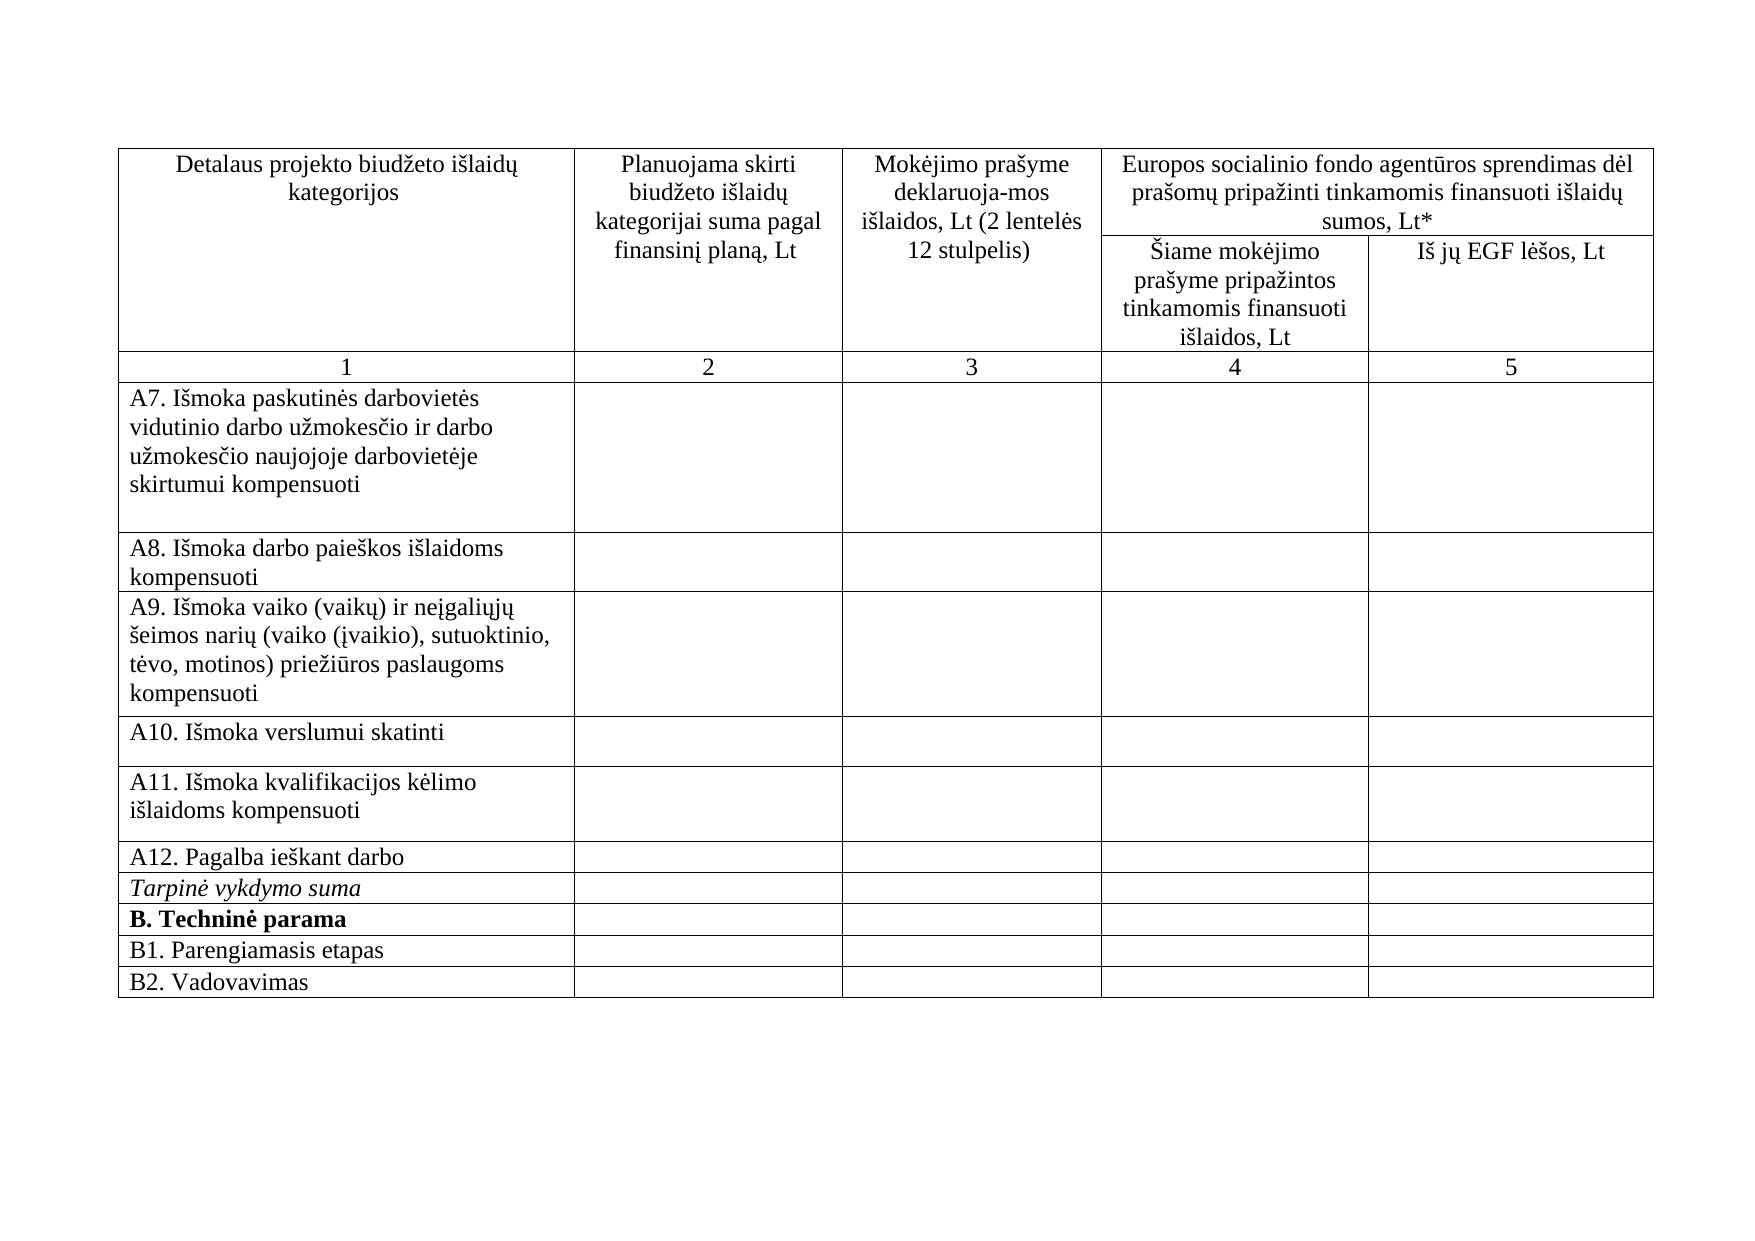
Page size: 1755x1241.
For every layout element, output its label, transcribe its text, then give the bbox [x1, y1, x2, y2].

table_cell [843, 904, 1101, 934]
table_cell [575, 767, 842, 841]
table_cell [1369, 717, 1653, 766]
table_cell [843, 767, 1101, 841]
table_cell [1102, 936, 1368, 966]
table_cell [843, 842, 1101, 872]
table_cell [575, 936, 842, 966]
table_cell [1102, 873, 1368, 903]
table_cell [575, 904, 842, 934]
table_cell A7. Išmoka paskutinės darbovietės vidutinio darbo užmokesčio ir darbo užmokesčio naujojoje darbovietėje skirtumui kompensuoti [119, 383, 574, 532]
table_cell [1102, 767, 1368, 841]
table_cell [575, 873, 842, 903]
table_cell [843, 873, 1101, 903]
table_cell [843, 967, 1101, 997]
table_cell [843, 592, 1101, 716]
table_header Europos socialinio fondo agentūros sprendimas dėl prašomų pripažinti tinkamomis finansuoti išlaidų sumos, Lt* [1102, 149, 1653, 235]
table_cell B. Techninė parama [119, 904, 574, 934]
table_header Detalaus projekto biudžeto išlaidų kategorijos [119, 149, 574, 351]
table_cell [1102, 383, 1368, 532]
table_cell A9. Išmoka vaiko (vaikų) ir neįgaliųjų šeimos narių (vaiko (įvaikio), sutuoktinio, tėvo, motinos) priežiūros paslaugoms kompensuoti [119, 592, 574, 716]
table_cell 1 [119, 352, 574, 382]
table_cell 3 [843, 352, 1101, 382]
table_cell [1369, 383, 1653, 532]
table_cell [1369, 592, 1653, 716]
table_cell [575, 383, 842, 532]
table_cell [575, 967, 842, 997]
table_cell [1102, 533, 1368, 591]
table_cell A10. Išmoka verslumui skatinti [119, 717, 574, 766]
table_cell 5 [1369, 352, 1653, 382]
table_cell [1102, 592, 1368, 716]
table_cell [1102, 717, 1368, 766]
table_cell [575, 717, 842, 766]
table_cell 4 [1102, 352, 1368, 382]
table_cell [843, 383, 1101, 532]
table_cell [1369, 842, 1653, 872]
table_cell [575, 533, 842, 591]
table_cell B2. Vadovavimas [119, 967, 574, 997]
table_cell Šiame mokėjimo prašyme pripažintos tinkamomis finansuoti išlaidos, Lt [1102, 236, 1368, 351]
table_cell A12. Pagalba ieškant darbo [119, 842, 574, 872]
table_cell [1369, 767, 1653, 841]
table_cell B1. Parengiamasis etapas [119, 936, 574, 966]
table_cell [575, 842, 842, 872]
table_cell A8. Išmoka darbo paieškos išlaidoms kompensuoti [119, 533, 574, 591]
table_cell [1369, 904, 1653, 934]
table_cell [1369, 967, 1653, 997]
table_cell A11. Išmoka kvalifikacijos kėlimo išlaidoms kompensuoti [119, 767, 574, 841]
table_header Planuojama skirti biudžeto išlaidų kategorijai suma pagal finansinį planą, Lt [575, 149, 842, 351]
table_cell [1369, 533, 1653, 591]
table_cell [1102, 967, 1368, 997]
table_cell 2 [575, 352, 842, 382]
table_cell [843, 717, 1101, 766]
table_cell [843, 936, 1101, 966]
table_cell [843, 533, 1101, 591]
table_cell Tarpinė vykdymo suma [119, 873, 574, 903]
table_cell [1102, 904, 1368, 934]
table_cell [575, 592, 842, 716]
table_cell Iš jų EGF lėšos, Lt [1369, 236, 1653, 351]
table_header Mokėjimo prašyme deklaruoja-mos išlaidos, Lt (2 lentelės 12 stulpelis) [843, 149, 1101, 351]
table_cell [1369, 936, 1653, 966]
table_cell [1102, 842, 1368, 872]
table_cell [1369, 873, 1653, 903]
